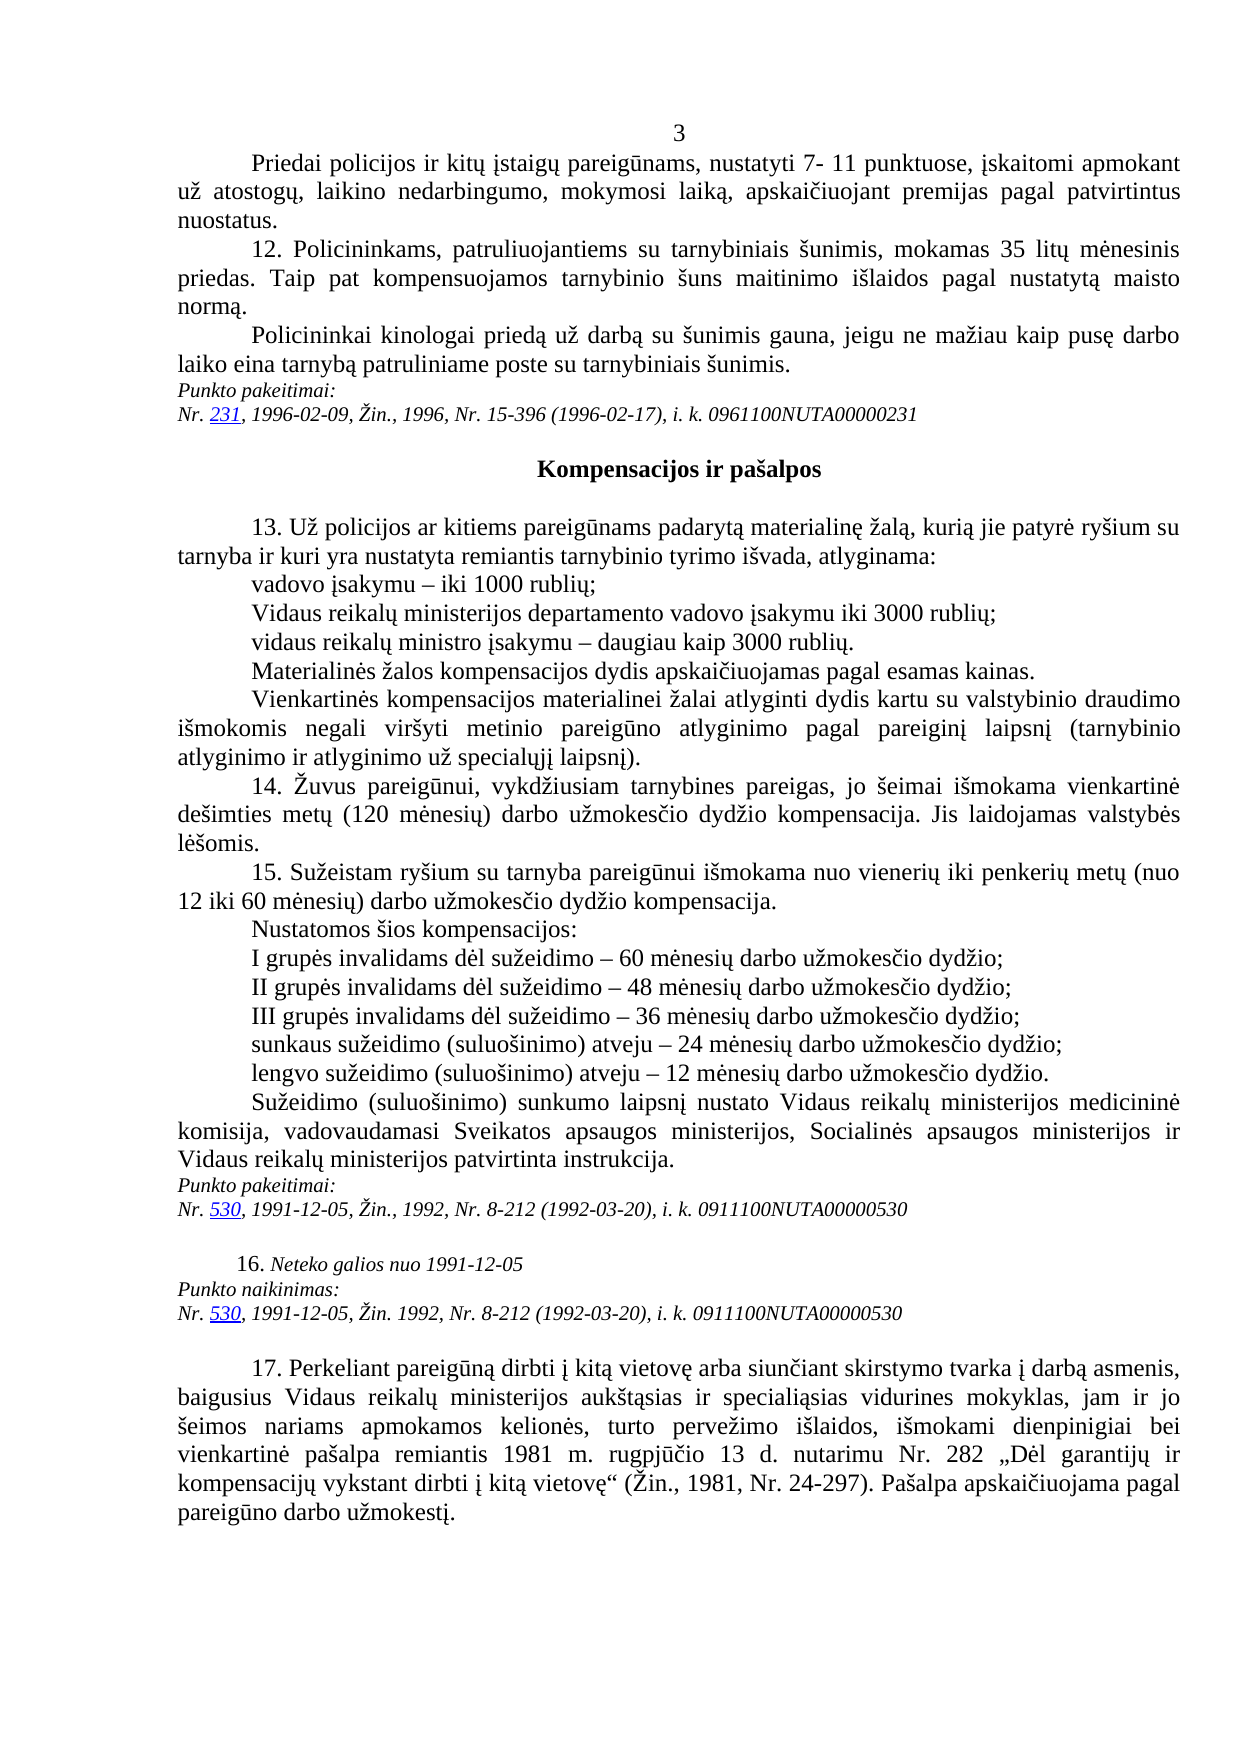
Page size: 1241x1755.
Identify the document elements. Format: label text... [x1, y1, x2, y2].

text Nr. 231, 1996-02-09, Žin., 1996, Nr. 15-396 (1996-02-17), i. k. 0961100NUTA00000231 [177, 402, 1181, 426]
text II grupės invalidams dėl sužeidimo – 48 mėnesių darbo užmokesčio dydžio; [177, 972, 1181, 1001]
text Nr. 530, 1991-12-05, Žin., 1992, Nr. 8-212 (1992-03-20), i. k. 0911100NUTA00000530 [177, 1197, 1181, 1221]
text Kompensacijos ir pašalpos [177, 454, 1181, 483]
text Nustatomos šios kompensacijos: [177, 914, 1181, 943]
text 12. Policininkams, patruliuojantiems su tarnybiniais šunimis, mokamas 35 litų mėnesinis priedas. Taip pat kompensuojamos tarnybinio šuns maitinimo išlaidos pagal nustatytą maisto normą. [177, 234, 1181, 320]
text vidaus reikalų ministro įsakymu – daugiau kaip 3000 rublių. [177, 627, 1181, 656]
text 14. Žuvus pareigūnui, vykdžiusiam tarnybines pareigas, jo šeimai išmokama vienkartinė dešimties metų (120 mėnesių) darbo užmokesčio dydžio kompensacija. Jis laidojamas valstybės lėšomis. [177, 771, 1181, 857]
text Punkto pakeitimai: [177, 1173, 1181, 1197]
text 13. Už policijos ar kitiems pareigūnams padarytą materialinę žalą, kurią jie patyrė ryšium su tarnyba ir kuri yra nustatyta remiantis tarnybinio tyrimo išvada, atlyginama: [177, 512, 1181, 569]
text vadovo įsakymu – iki 1000 rublių; [177, 569, 1181, 598]
text Priedai policijos ir kitų įstaigų pareigūnams, nustatyti 7- 11 punktuose, įskaitomi apmokant už atostogų, laikino nedarbingumo, mokymosi laiką, apskaičiuojant premijas pagal patvirtintus nuostatus. [177, 148, 1181, 234]
text Sužeidimo (suluošinimo) sunkumo laipsnį nustato Vidaus reikalų ministerijos medicininė komisija, vadovaudamasi Sveikatos apsaugos ministerijos, Socialinės apsaugos ministerijos ir Vidaus reikalų ministerijos patvirtinta instrukcija. [177, 1087, 1181, 1173]
text I grupės invalidams dėl sužeidimo – 60 mėnesių darbo užmokesčio dydžio; [177, 943, 1181, 972]
text Materialinės žalos kompensacijos dydis apskaičiuojamas pagal esamas kainas. [177, 656, 1181, 684]
text lengvo sužeidimo (suluošinimo) atveju – 12 mėnesių darbo užmokesčio dydžio. [177, 1058, 1181, 1087]
text sunkaus sužeidimo (suluošinimo) atveju – 24 mėnesių darbo užmokesčio dydžio; [177, 1029, 1181, 1058]
text Vienkartinės kompensacijos materialinei žalai atlyginti dydis kartu su valstybinio draudimo išmokomis negali viršyti metinio pareigūno atlyginimo pagal pareiginį laipsnį (tarnybinio atlyginimo ir atlyginimo už specialųjį laipsnį). [177, 684, 1181, 771]
text III grupės invalidams dėl sužeidimo – 36 mėnesių darbo užmokesčio dydžio; [177, 1001, 1181, 1029]
text 15. Sužeistam ryšium su tarnyba pareigūnui išmokama nuo vienerių iki penkerių metų (nuo 12 iki 60 mėnesių) darbo užmokesčio dydžio kompensacija. [177, 857, 1181, 914]
text 16. Neteko galios nuo 1991-12-05 [177, 1250, 1181, 1276]
text Punkto naikinimas: [177, 1276, 1181, 1301]
text Policininkai kinologai priedą už darbą su šunimis gauna, jeigu ne mažiau kaip pusę darbo laiko eina tarnybą patruliniame poste su tarnybiniais šunimis. [177, 320, 1181, 378]
text Vidaus reikalų ministerijos departamento vadovo įsakymu iki 3000 rublių; [177, 598, 1181, 627]
text Nr. 530, 1991-12-05, Žin. 1992, Nr. 8-212 (1992-03-20), i. k. 0911100NUTA00000530 [177, 1301, 1181, 1324]
text Punkto pakeitimai: [177, 378, 1181, 402]
text 17. Perkeliant pareigūną dirbti į kitą vietovę arba siunčiant skirstymo tvarka į darbą asmenis, baigusius Vidaus reikalų ministerijos aukštąsias ir specialiąsias vidurines mokyklas, jam ir jo šeimos nariams apmokamos kelionės, turto pervežimo išlaidos, išmokami dienpinigiai bei vienkartinė pašalpa remiantis 1981 m. rugpjūčio 13 d. nutarimu Nr. 282 „Dėl garantijų ir kompensacijų vykstant dirbti į kitą vietovę“ (Žin., 1981, Nr. 24-297). Pašalpa apskaičiuojama pagal pareigūno darbo užmokestį. [177, 1353, 1181, 1526]
